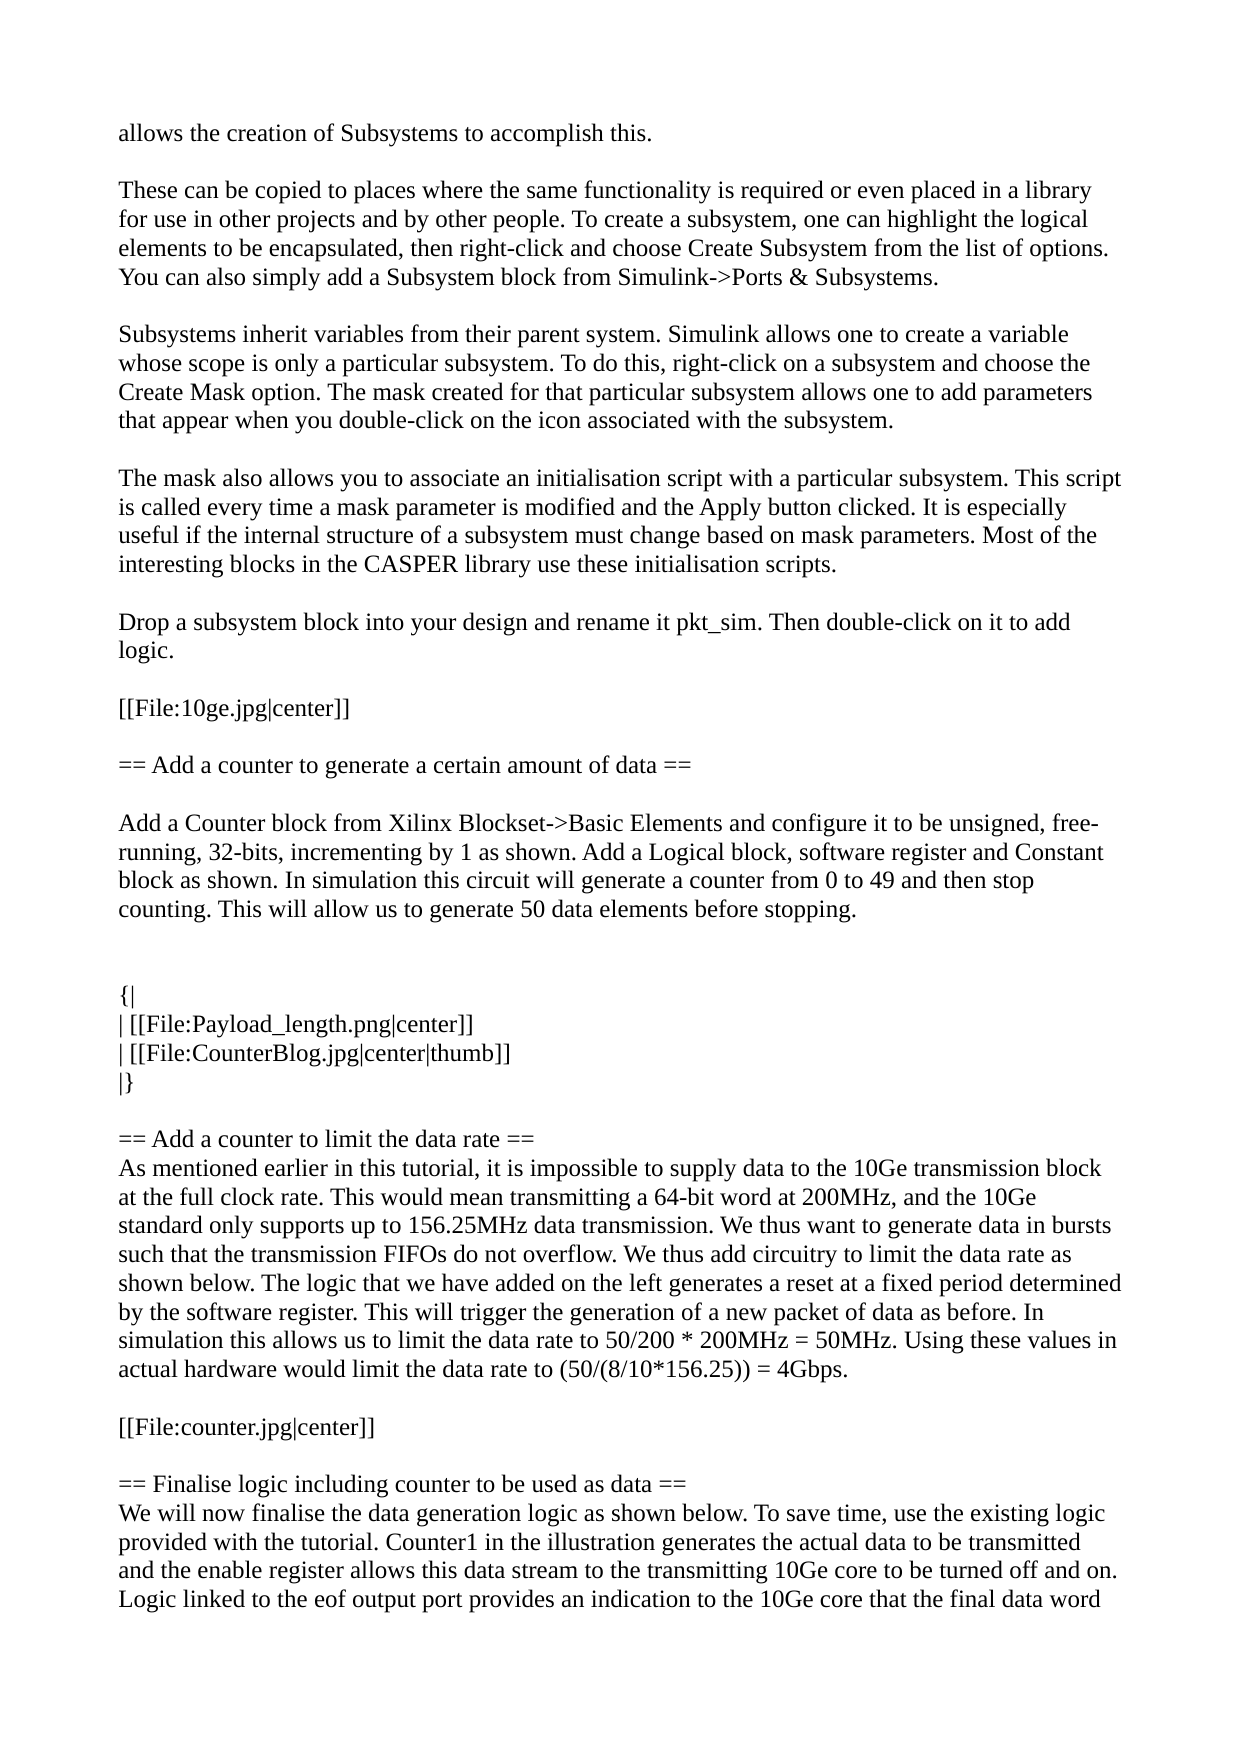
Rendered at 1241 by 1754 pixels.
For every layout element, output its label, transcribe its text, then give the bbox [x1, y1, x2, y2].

text Drop a subsystem block into your design and rename it pkt_sim. Then double-click on it to add logic. [118, 607, 1122, 664]
text == Add a counter to generate a certain amount of data == [118, 751, 1122, 779]
text {| [118, 981, 1122, 1009]
text [[File:counter.jpg|center]] [118, 1412, 1122, 1441]
text == Add a counter to limit the data rate == [118, 1124, 1122, 1153]
text The mask also allows you to associate an initialisation script with a particular subsystem. This script is called every time a mask parameter is modified and the Apply button clicked. It is especially useful if the internal structure of a subsystem must change based on mask parameters. Most of the interesting blocks in the CASPER library use these initialisation scripts. [118, 463, 1122, 578]
text [[File:10ge.jpg|center]] [118, 693, 1122, 722]
text As mentioned earlier in this tutorial, it is impossible to supply data to the 10Ge transmission block at the full clock rate. This would mean transmitting a 64-bit word at 200MHz, and the 10Ge standard only supports up to 156.25MHz data transmission. We thus want to generate data in bursts such that the transmission FIFOs do not overflow. We thus add circuitry to limit the data rate as shown below. The logic that we have added on the left generates a reset at a fixed period determined by the software register. This will trigger the generation of a new packet of data as before. In simulation this allows us to limit the data rate to 50/200 * 200MHz = 50MHz. Using these values in actual hardware would limit the data rate to (50/(8/10*156.25)) = 4Gbps. [118, 1153, 1122, 1383]
text allows the creation of Subsystems to accomplish this. [118, 118, 1122, 147]
text |} [118, 1067, 1122, 1096]
text | [[File:CounterBlog.jpg|center|thumb]] [118, 1038, 1122, 1067]
text | [[File:Payload_length.png|center]] [118, 1009, 1122, 1038]
text We will now finalise the data generation logic as shown below. To save time, use the existing logic provided with the tutorial. Counter1 in the illustration generates the actual data to be transmitted and the enable register allows this data stream to the transmitting 10Ge core to be turned off and on. Logic linked to the eof output port provides an indication to the 10Ge core that the final data word [118, 1498, 1122, 1613]
text == Finalise logic including counter to be used as data == [118, 1469, 1122, 1498]
text Add a Counter block from Xilinx Blockset->Basic Elements and configure it to be unsigned, free-running, 32-bits, incrementing by 1 as shown. Add a Logical block, software register and Constant block as shown. In simulation this circuit will generate a counter from 0 to 49 and then stop counting. This will allow us to generate 50 data elements before stopping. [118, 808, 1122, 923]
text These can be copied to places where the same functionality is required or even placed in a library for use in other projects and by other people. To create a subsystem, one can highlight the logical elements to be encapsulated, then right-click and choose Create Subsystem from the list of options. You can also simply add a Subsystem block from Simulink->Ports & Subsystems. [118, 176, 1122, 291]
text Subsystems inherit variables from their parent system. Simulink allows one to create a variable whose scope is only a particular subsystem. To do this, right-click on a subsystem and choose the Create Mask option. The mask created for that particular subsystem allows one to add parameters that appear when you double-click on the icon associated with the subsystem. [118, 319, 1122, 434]
